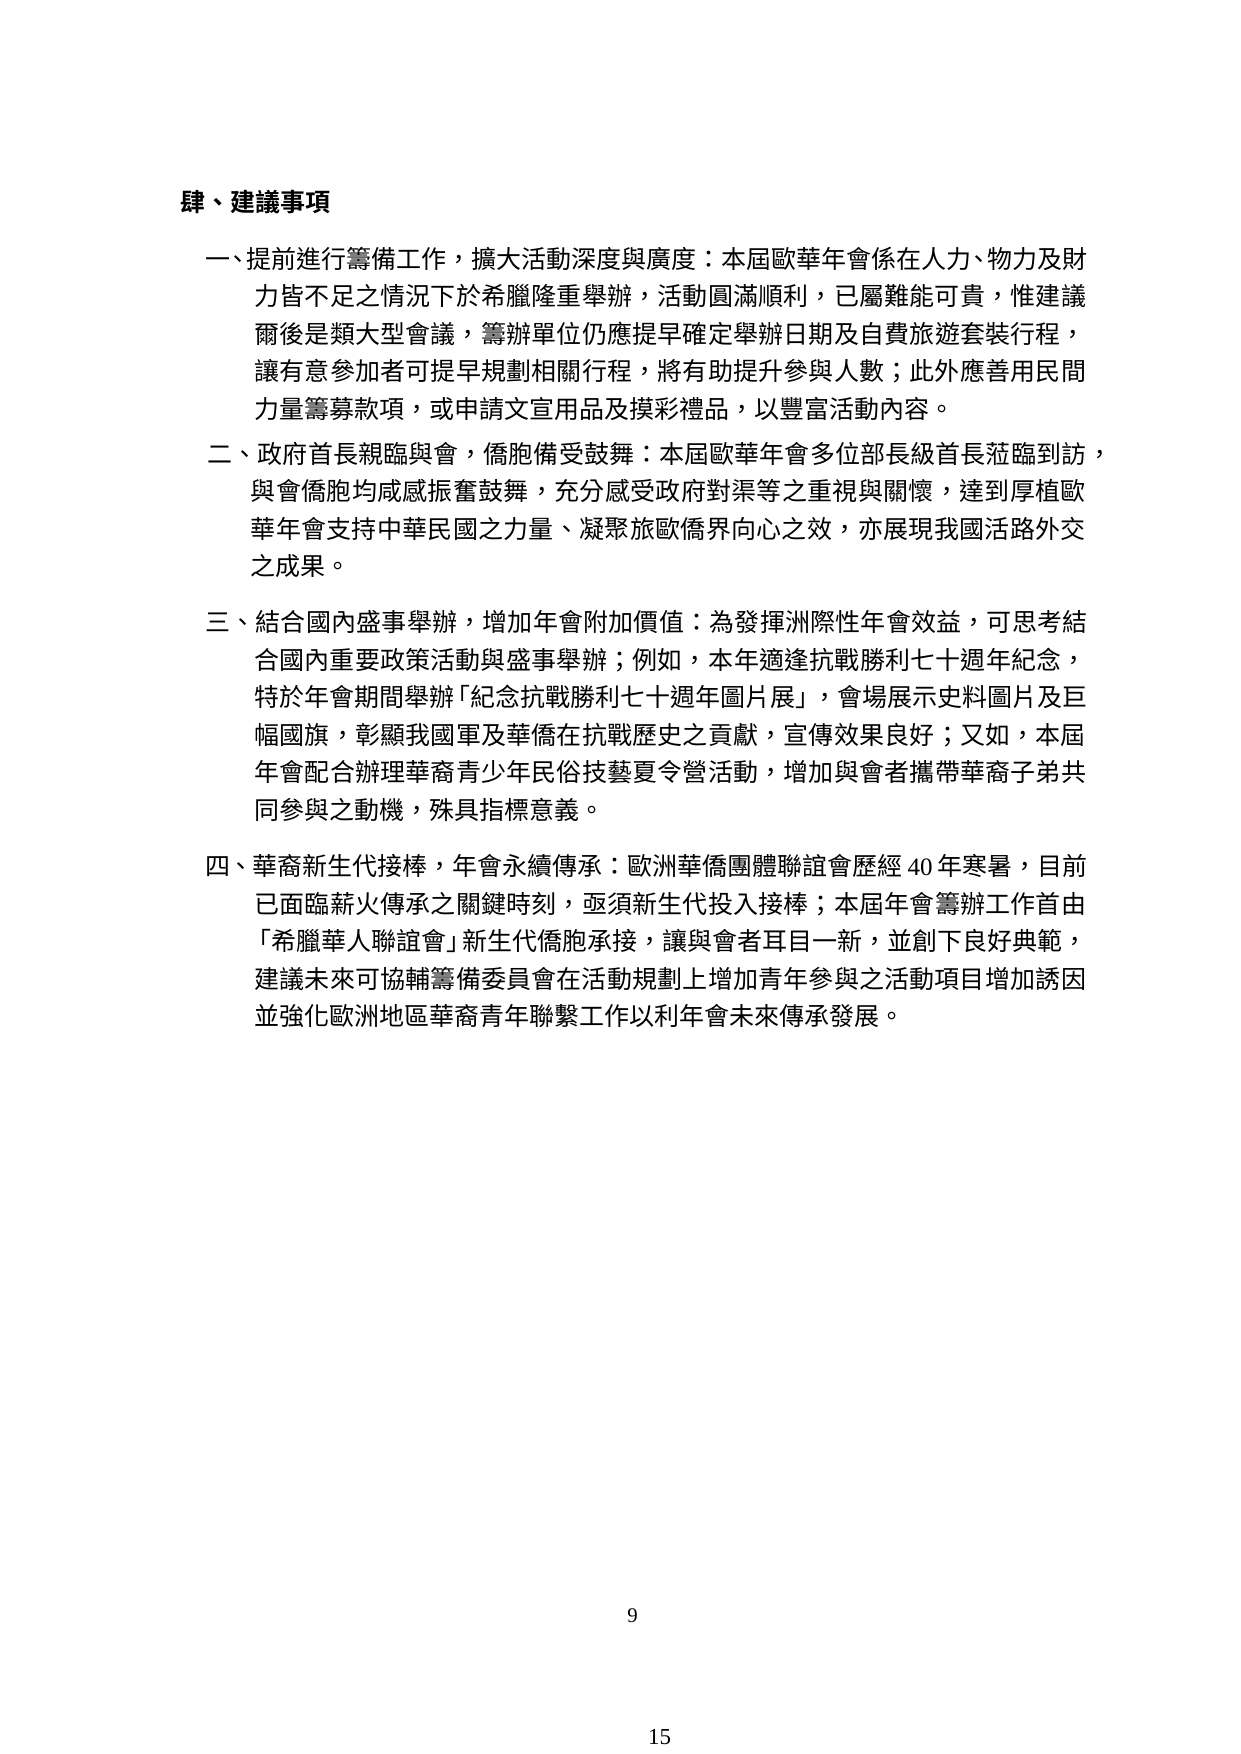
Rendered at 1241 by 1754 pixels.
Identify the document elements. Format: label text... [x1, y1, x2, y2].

text 15 [642, 1724, 676, 1746]
text 二、政府首長親臨與會，僑胞備受鼓舞：本屆歐華年會多位部長級首長蒞臨到訪，與會僑胞均咸感振奮鼓舞，充分感受政府對渠等之重視與關懷，達到厚植歐華年會支持中華民國之力量、凝聚旅歐僑界向心之效，亦展現我國活路外交之成果。 [207, 433, 1087, 583]
text 肆、建議事項 [180, 182, 1087, 220]
text 三、結合國內盛事舉辦，增加年會附加價值：為發揮洲際性年會效益，可思考結合國內重要政策活動與盛事舉辦；例如，本年適逢抗戰勝利七十週年紀念，特於年會期間舉辦「紀念抗戰勝利七十週年圖片展」，會場展示史料圖片及巨幅國旗，彰顯我國軍及華僑在抗戰歷史之貢獻，宣傳效果良好；又如，本屆年會配合辦理華裔青少年民俗技藝夏令營活動，增加與會者攜帶華裔子弟共同參與之動機，殊具指標意義。 [205, 602, 1087, 827]
text 一、提前進行籌備工作，擴大活動深度與廣度：本屆歐華年會係在人力、物力及財力皆不足之情況下於希臘隆重舉辦，活動圓滿順利，已屬難能可貴，惟建議爾後是類大型會議，籌辦單位仍應提早確定舉辦日期及自費旅遊套裝行程，讓有意參加者可提早規劃相關行程，將有助提升參與人數；此外應善用民間力量籌募款項，或申請文宣用品及摸彩禮品，以豐富活動內容。 [205, 238, 1087, 426]
text 四、華裔新生代接棒，年會永續傳承：歐洲華僑團體聯誼會歷經40年寒暑，目前已面臨薪火傳承之關鍵時刻，亟須新生代投入接棒；本屆年會籌辦工作首由「希臘華人聯誼會」新生代僑胞承接，讓與會者耳目一新，並創下良好典範，建議未來可協輔籌備委員會在活動規劃上增加青年參與之活動項目增加誘因並強化歐洲地區華裔青年聯繫工作以利年會未來傳承發展。 [205, 846, 1087, 1033]
